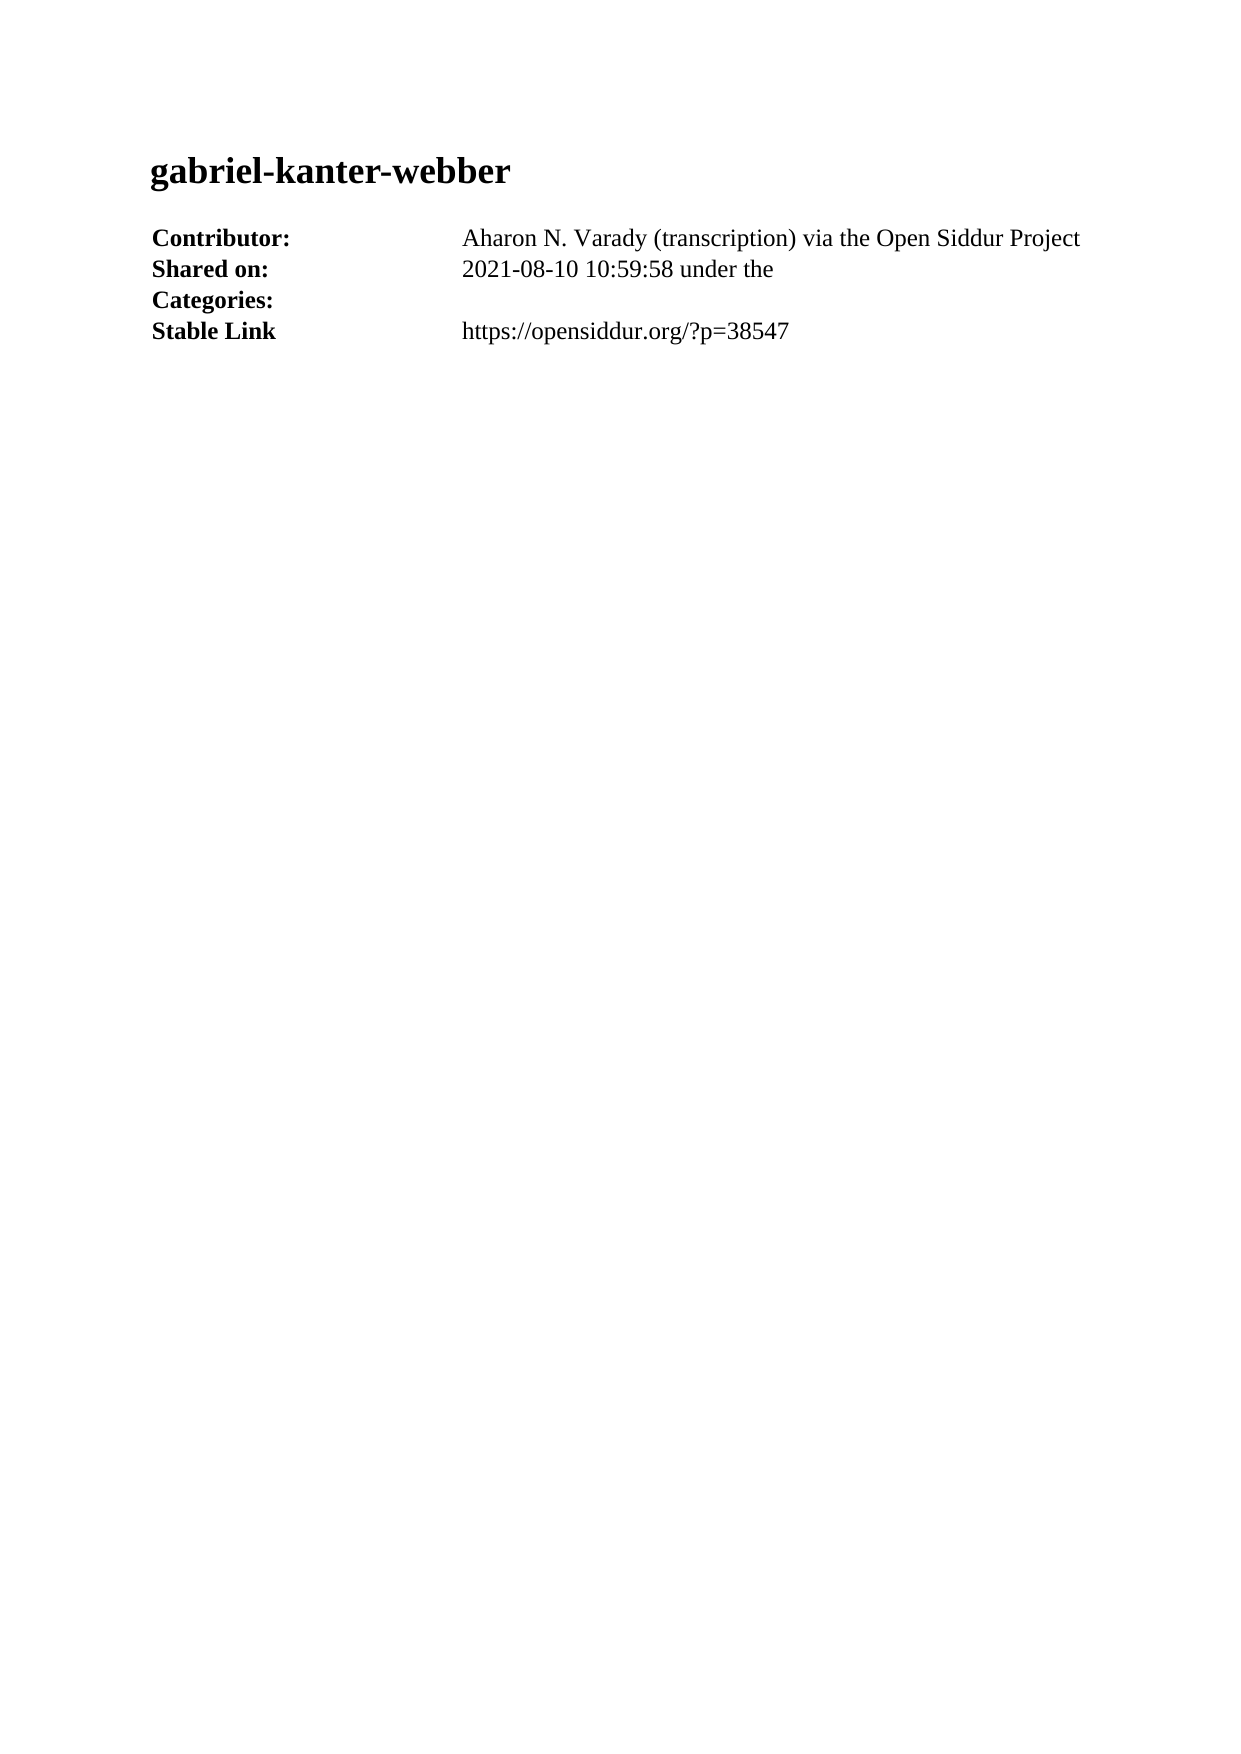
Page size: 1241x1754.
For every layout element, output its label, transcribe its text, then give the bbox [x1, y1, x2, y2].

table_cell Stable Link [150, 315, 460, 346]
table_cell [460, 284, 1090, 315]
table_cell Shared on: [150, 254, 460, 284]
table_cell https://opensiddur.org/?p=38547 [460, 315, 1090, 346]
table_cell 2021-08-10 10:59:58 under the [460, 254, 1090, 284]
subtitle gabriel-kanter-webber [150, 150, 1090, 192]
table_cell Categories: [150, 284, 460, 315]
table_header Contributor: [150, 223, 460, 253]
table_header Aharon N. Varady (transcription) via the Open Siddur Project [460, 223, 1090, 253]
